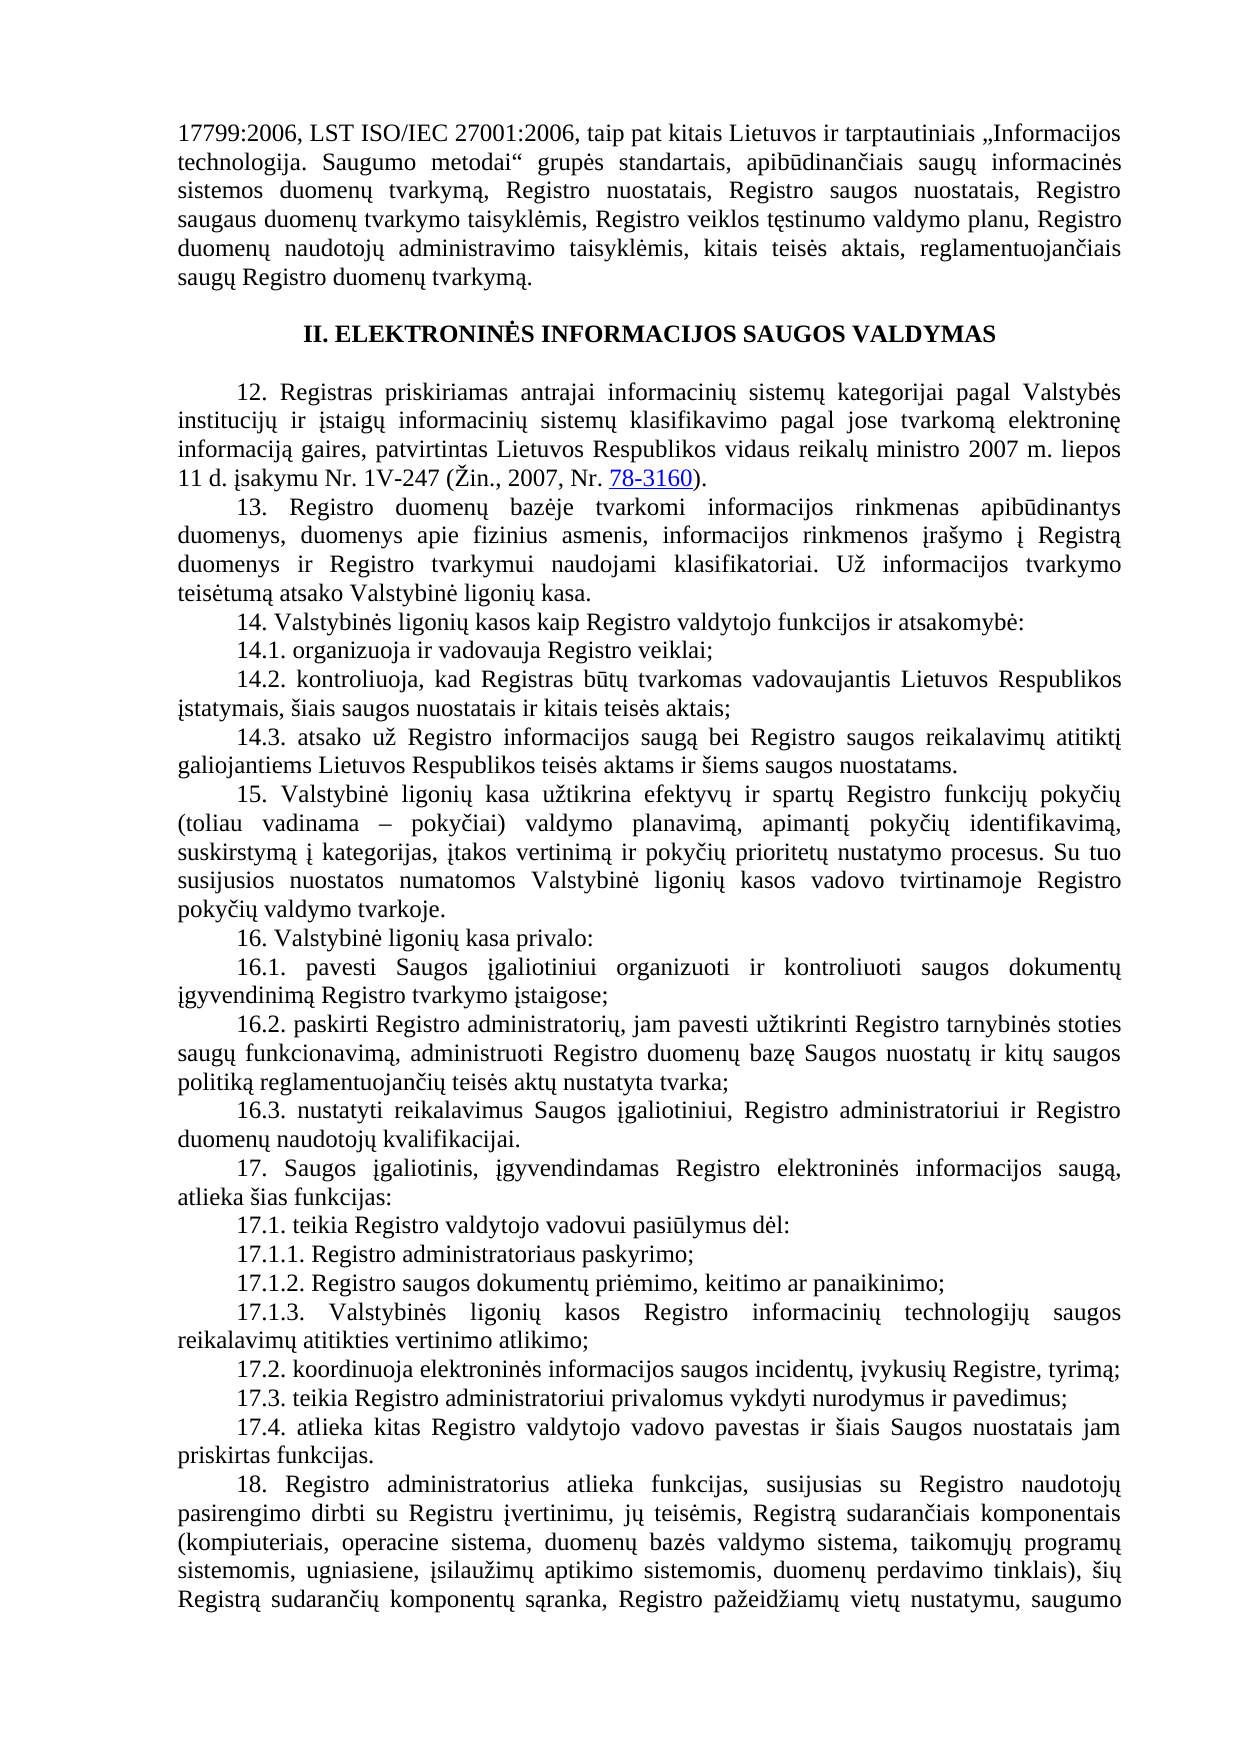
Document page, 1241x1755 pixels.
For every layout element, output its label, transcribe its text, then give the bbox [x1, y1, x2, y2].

text 17.4. atlieka kitas Registro valdytojo vadovo pavestas ir šiais Saugos nuostatais jam priskirtas funkcijas. [177, 1412, 1122, 1469]
text 14.1. organizuoja ir vadovauja Registro veiklai; [177, 636, 1122, 664]
text 16.1. pavesti Saugos įgaliotiniui organizuoti ir kontroliuoti saugos dokumentų įgyvendinimą Registro tvarkymo įstaigose; [177, 952, 1122, 1009]
text 14.2. kontroliuoja, kad Registras būtų tvarkomas vadovaujantis Lietuvos Respublikos įstatymais, šiais saugos nuostatais ir kitais teisės aktais; [177, 664, 1122, 722]
text 16.3. nustatyti reikalavimus Saugos įgaliotiniui, Registro administratoriui ir Registro duomenų naudotojų kvalifikacijai. [177, 1096, 1122, 1153]
text 17.2. koordinuoja elektroninės informacijos saugos incidentų, įvykusių Registre, tyrimą; [177, 1354, 1122, 1383]
text 16.2. paskirti Registro administratorių, jam pavesti užtikrinti Registro tarnybinės stoties saugų funkcionavimą, administruoti Registro duomenų bazę Saugos nuostatų ir kitų saugos politiką reglamentuojančių teisės aktų nustatyta tvarka; [177, 1009, 1122, 1096]
text 17.1.2. Registro saugos dokumentų priėmimo, keitimo ar panaikinimo; [177, 1268, 1122, 1297]
text II. ELEKTRONINĖS INFORMACIJOS SAUGOS VALDYMAS [177, 319, 1122, 348]
text 17799:2006, LST ISO/IEC 27001:2006, taip pat kitais Lietuvos ir tarptautiniais „Informacijos technologija. Saugumo metodai“ grupės standartais, apibūdinančiais saugų informacinės sistemos duomenų tvarkymą, Registro nuostatais, Registro saugos nuostatais, Registro saugaus duomenų tvarkymo taisyklėmis, Registro veiklos tęstinumo valdymo planu, Registro duomenų naudotojų administravimo taisyklėmis, kitais teisės aktais, reglamentuojančiais saugų Registro duomenų tvarkymą. [177, 118, 1122, 291]
text 17.1.3. Valstybinės ligonių kasos Registro informacinių technologijų saugos reikalavimų atitikties vertinimo atlikimo; [177, 1297, 1122, 1354]
text 17.1. teikia Registro valdytojo vadovui pasiūlymus dėl: [177, 1211, 1122, 1239]
text 12. Registras priskiriamas antrajai informacinių sistemų kategorijai pagal Valstybės institucijų ir įstaigų informacinių sistemų klasifikavimo pagal jose tvarkomą elektroninę informaciją gaires, patvirtintas Lietuvos Respublikos vidaus reikalų ministro 2007 m. liepos 11 d. įsakymu Nr. 1V-247 (Žin., 2007, Nr. 78-3160). [177, 377, 1122, 492]
text 16. Valstybinė ligonių kasa privalo: [177, 923, 1122, 952]
text 17.1.1. Registro administratoriaus paskyrimo; [177, 1239, 1122, 1268]
text 14. Valstybinės ligonių kasos kaip Registro valdytojo funkcijos ir atsakomybė: [177, 607, 1122, 636]
text 18. Registro administratorius atlieka funkcijas, susijusias su Registro naudotojų pasirengimo dirbti su Registru įvertinimu, jų teisėmis, Registrą sudarančiais komponentais (kompiuteriais, operacine sistema, duomenų bazės valdymo sistema, taikomųjų programų sistemomis, ugniasiene, įsilaužimų aptikimo sistemomis, duomenų perdavimo tinklais), šių Registrą sudarančių komponentų sąranka, Registro pažeidžiamų vietų nustatymu, saugumo [177, 1469, 1122, 1613]
text 15. Valstybinė ligonių kasa užtikrina efektyvų ir spartų Registro funkcijų pokyčių (toliau vadinama – pokyčiai) valdymo planavimą, apimantį pokyčių identifikavimą, suskirstymą į kategorijas, įtakos vertinimą ir pokyčių prioritetų nustatymo procesus. Su tuo susijusios nuostatos numatomos Valstybinė ligonių kasos vadovo tvirtinamoje Registro pokyčių valdymo tvarkoje. [177, 779, 1122, 923]
text 14.3. atsako už Registro informacijos saugą bei Registro saugos reikalavimų atitiktį galiojantiems Lietuvos Respublikos teisės aktams ir šiems saugos nuostatams. [177, 722, 1122, 779]
text 17.3. teikia Registro administratoriui privalomus vykdyti nurodymus ir pavedimus; [177, 1383, 1122, 1412]
text 13. Registro duomenų bazėje tvarkomi informacijos rinkmenas apibūdinantys duomenys, duomenys apie fizinius asmenis, informacijos rinkmenos įrašymo į Registrą duomenys ir Registro tvarkymui naudojami klasifikatoriai. Už informacijos tvarkymo teisėtumą atsako Valstybinė ligonių kasa. [177, 492, 1122, 607]
text 17. Saugos įgaliotinis, įgyvendindamas Registro elektroninės informacijos saugą, atlieka šias funkcijas: [177, 1153, 1122, 1211]
